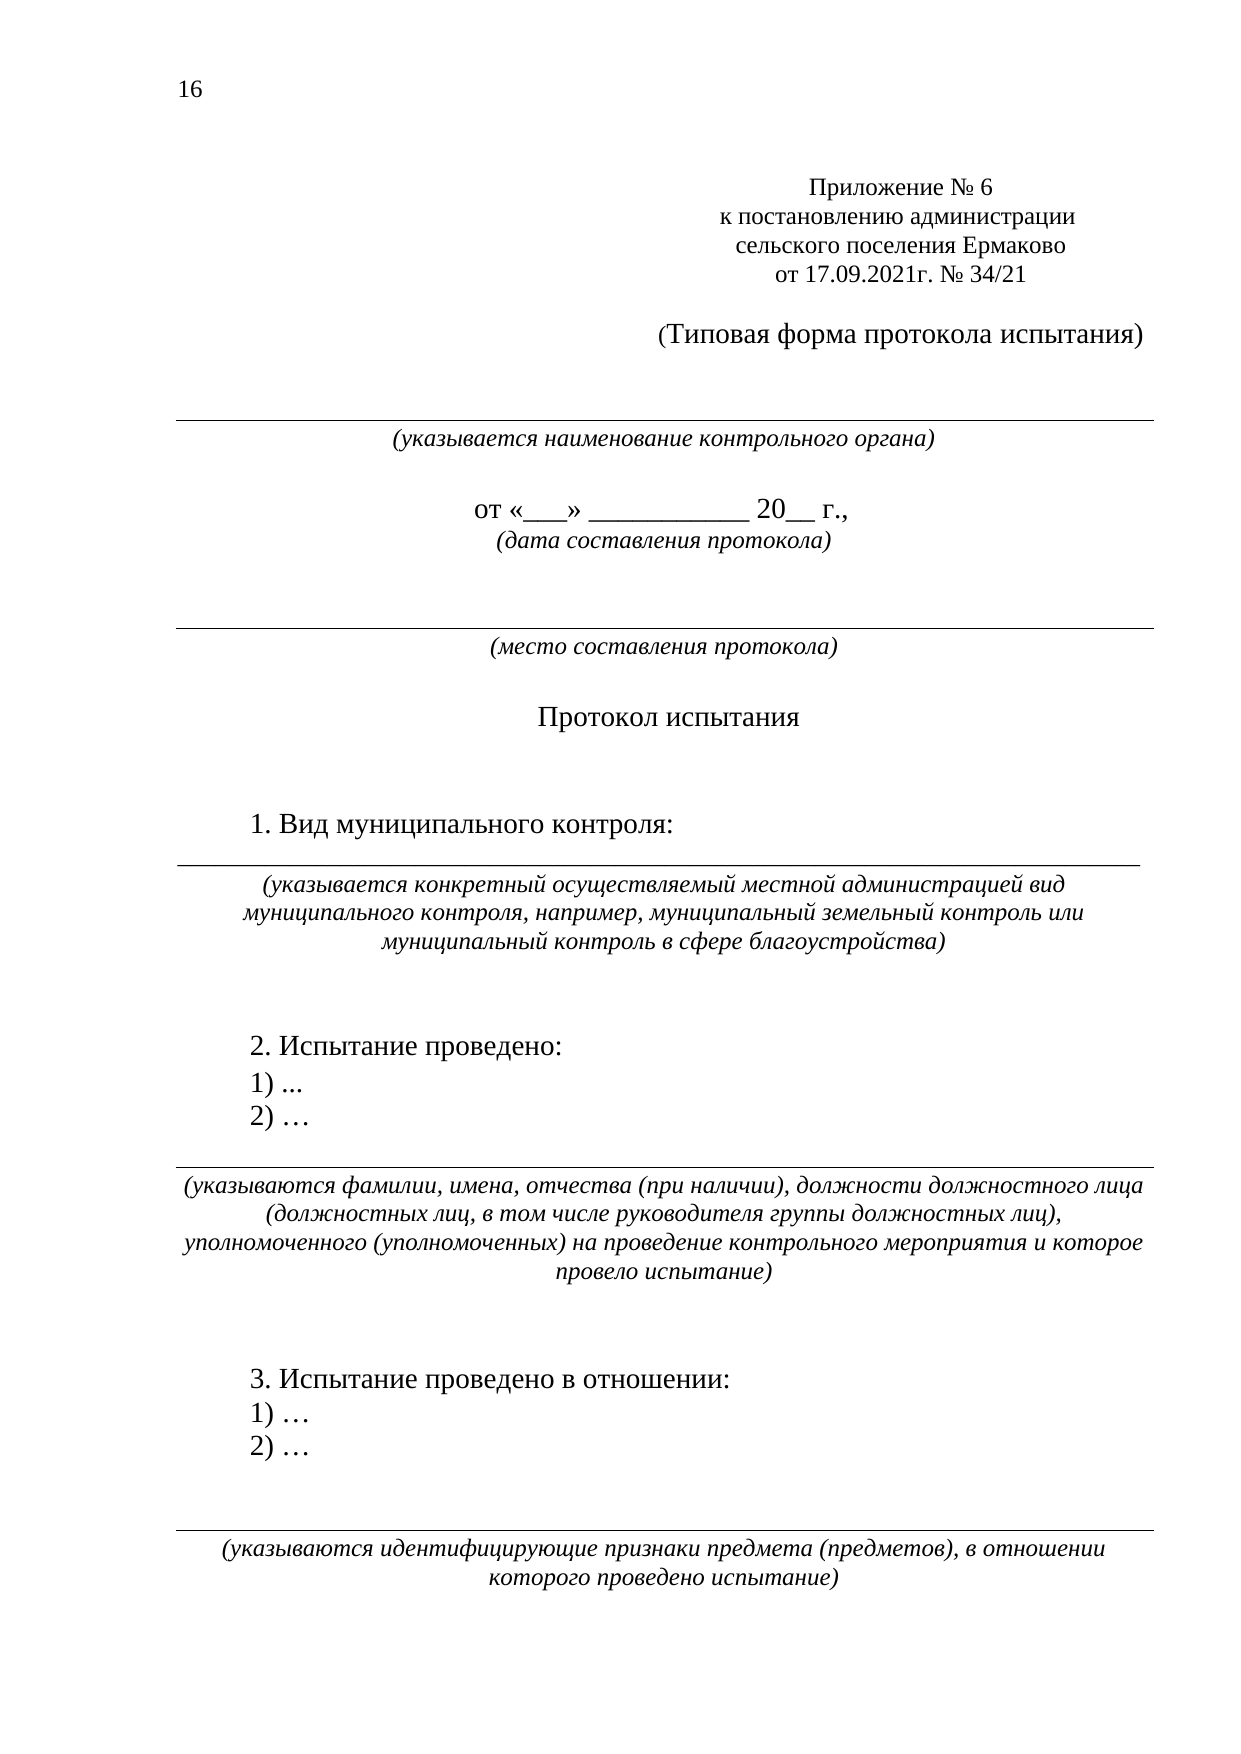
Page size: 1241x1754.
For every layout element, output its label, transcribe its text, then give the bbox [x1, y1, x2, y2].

table_header [176, 383, 1154, 420]
table_cell [176, 1323, 1154, 1359]
table_cell [176, 990, 1154, 1027]
table_cell 1) ... 2) … [176, 1063, 1154, 1167]
table_cell (указывается наименование контрольного органа) [176, 421, 1154, 453]
table_cell 1. Вид муниципального контроля: _____________________________________________________________________________ (указывается конкретный осуществляемый местной администрацией вид муниципального контроля, например, муниципальный земельный контроль или муниципальный контроль в сфере благоустройства) [176, 805, 1154, 990]
table_cell [176, 555, 1154, 592]
table_cell [176, 1286, 1154, 1323]
table_cell [176, 661, 1154, 698]
subtitle сельского поселения Ермаково от 17.09.2021г. № 34/21 [650, 230, 1152, 287]
table_cell 3. Испытание проведено в отношении: 1) … 2) … [176, 1360, 1154, 1530]
table_cell (указываются фамилии, имена, отчества (при наличии), должности должностного лица (должностных лиц, в том числе руководителя группы должностных лиц), уполномоченного (уполномоченных) на проведение контрольного мероприятия и которое провело испытание) [176, 1168, 1154, 1286]
table_cell от «___» ___________ 20__ г., (дата составления протокола) [176, 490, 1154, 555]
subtitle (Типовая форма протокола испытания) [650, 316, 1152, 350]
table_cell [176, 768, 1154, 805]
table_cell [176, 1592, 1154, 1629]
table_cell [176, 592, 1154, 628]
subtitle Приложение № 6 [650, 172, 1152, 201]
table_cell [176, 453, 1154, 489]
text к постановлению администрации [650, 201, 1152, 230]
table_cell (указываются идентифицирующие признаки предмета (предметов), в отношении которого проведено испытание) [176, 1531, 1154, 1592]
table_cell Протокол испытания [176, 698, 1154, 768]
table_cell (место составления протокола) [176, 629, 1154, 661]
table_cell 2. Испытание проведено: [176, 1027, 1154, 1063]
